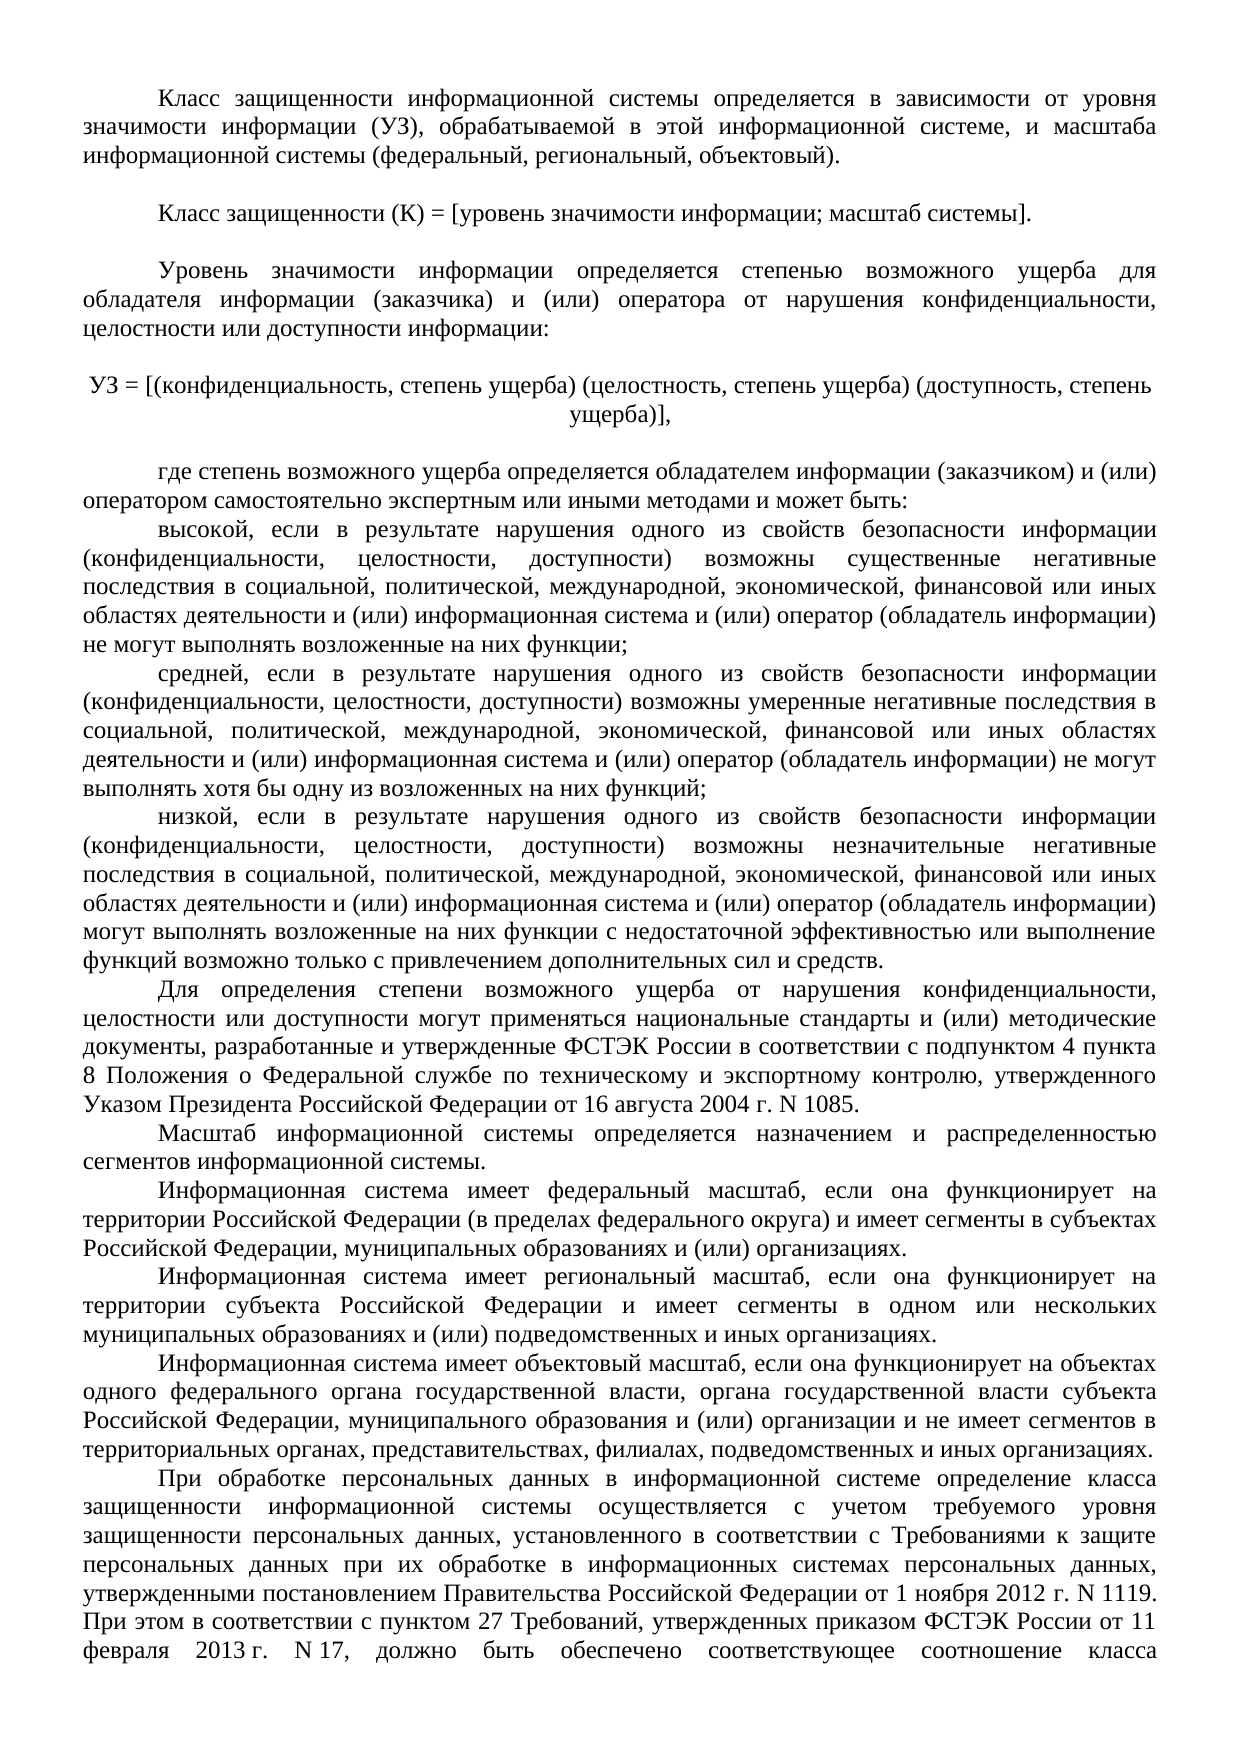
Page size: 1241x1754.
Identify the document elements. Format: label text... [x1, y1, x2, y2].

text При обработке персональных данных в информационной системе определение класса защищенности информационной системы осуществляется с учетом требуемого уровня защищенности персональных данных, установленного в соответствии с Требованиями к защите персональных данных при их обработке в информационных системах персональных данных, утвержденными постановлением Правительства Российской Федерации от 1 ноября 2012 г. N 1119. При этом в соответствии с пунктом 27 Требований, утвержденных приказом ФСТЭК России от 11 февраля 2013 г. N 17, должно быть обеспечено соответствующее соотношение класса [83, 1463, 1157, 1664]
text Уровень значимости информации определяется степенью возможного ущерба для обладателя информации (заказчика) и (или) оператора от нарушения конфиденциальности, целостности или доступности информации: [83, 255, 1157, 341]
text УЗ = [(конфиденциальность, степень ущерба) (целостность, степень ущерба) (доступность, степень ущерба)], [83, 370, 1157, 428]
text средней, если в результате нарушения одного из свойств безопасности информации (конфиденциальности, целостности, доступности) возможны умеренные негативные последствия в социальной, политической, международной, экономической, финансовой или иных областях деятельности и (или) информационная система и (или) оператор (обладатель информации) не могут выполнять хотя бы одну из возложенных на них функций; [83, 658, 1157, 801]
text Масштаб информационной системы определяется назначением и распределенностью сегментов информационной системы. [83, 1118, 1157, 1175]
text где степень возможного ущерба определяется обладателем информации (заказчиком) и (или) оператором самостоятельно экспертным или иными методами и может быть: [83, 456, 1157, 514]
text низкой, если в результате нарушения одного из свойств безопасности информации (конфиденциальности, целостности, доступности) возможны незначительные негативные последствия в социальной, политической, международной, экономической, финансовой или иных областях деятельности и (или) информационная система и (или) оператор (обладатель информации) могут выполнять возложенные на них функции с недостаточной эффективностью или выполнение функций возможно только с привлечением дополнительных сил и средств. [83, 801, 1157, 974]
text высокой, если в результате нарушения одного из свойств безопасности информации (конфиденциальности, целостности, доступности) возможны существенные негативные последствия в социальной, политической, международной, экономической, финансовой или иных областях деятельности и (или) информационная система и (или) оператор (обладатель информации) не могут выполнять возложенные на них функции; [83, 514, 1157, 658]
text Информационная система имеет объектовый масштаб, если она функционирует на объектах одного федерального органа государственной власти, органа государственной власти субъекта Российской Федерации, муниципального образования и (или) организации и не имеет сегментов в территориальных органах, представительствах, филиалах, подведомственных и иных организациях. [83, 1348, 1157, 1463]
text Класс защищенности (К) = [уровень значимости информации; масштаб системы]. [83, 198, 1157, 226]
text Информационная система имеет федеральный масштаб, если она функционирует на территории Российской Федерации (в пределах федерального округа) и имеет сегменты в субъектах Российской Федерации, муниципальных образованиях и (или) организациях. [83, 1175, 1157, 1261]
text Для определения степени возможного ущерба от нарушения конфиденциальности, целостности или доступности могут применяться национальные стандарты и (или) методические документы, разработанные и утвержденные ФСТЭК России в соответствии с подпунктом 4 пункта 8 Положения о Федеральной службе по техническому и экспортному контролю, утвержденного Указом Президента Российской Федерации от 16 августа 2004 г. N 1085. [83, 974, 1157, 1118]
text Информационная система имеет региональный масштаб, если она функционирует на территории субъекта Российской Федерации и имеет сегменты в одном или нескольких муниципальных образованиях и (или) подведомственных и иных организациях. [83, 1261, 1157, 1348]
text Класс защищенности информационной системы определяется в зависимости от уровня значимости информации (УЗ), обрабатываемой в этой информационной системе, и масштаба информационной системы (федеральный, региональный, объектовый). [83, 83, 1157, 169]
